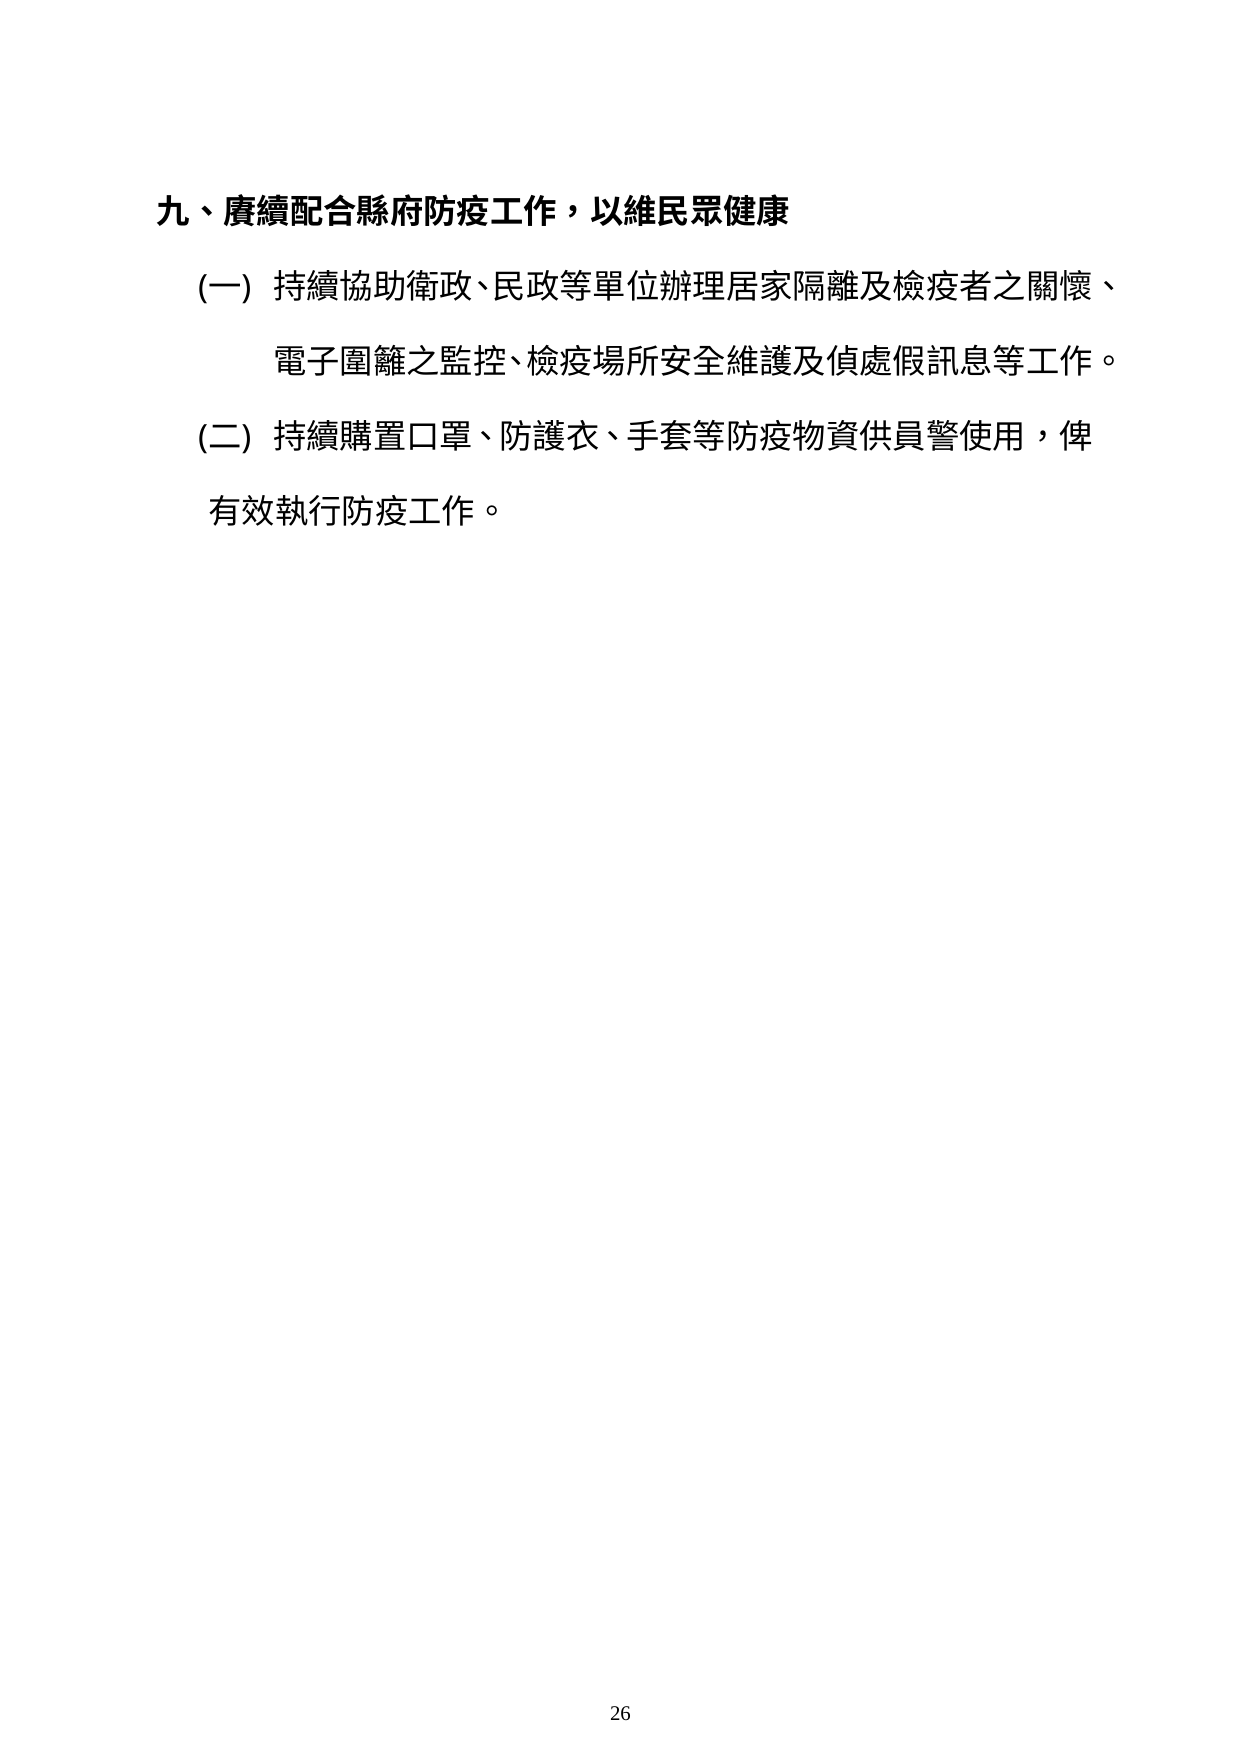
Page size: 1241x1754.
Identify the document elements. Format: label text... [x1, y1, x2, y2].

list 持續協助衛政、民政等單位辦理居家隔離及檢疫者之關懷、電子圍籬之監控、檢疫場所安全維護及偵處假訊息等工作。 [198, 246, 1092, 396]
text 九、賡續配合縣府防疫工作，以維民眾健康 [148, 171, 1092, 246]
list 持續購置口罩、防護衣、手套等防疫物資供員警使用，俾 [198, 396, 1092, 471]
text 有效執行防疫工作。 [148, 471, 1092, 546]
